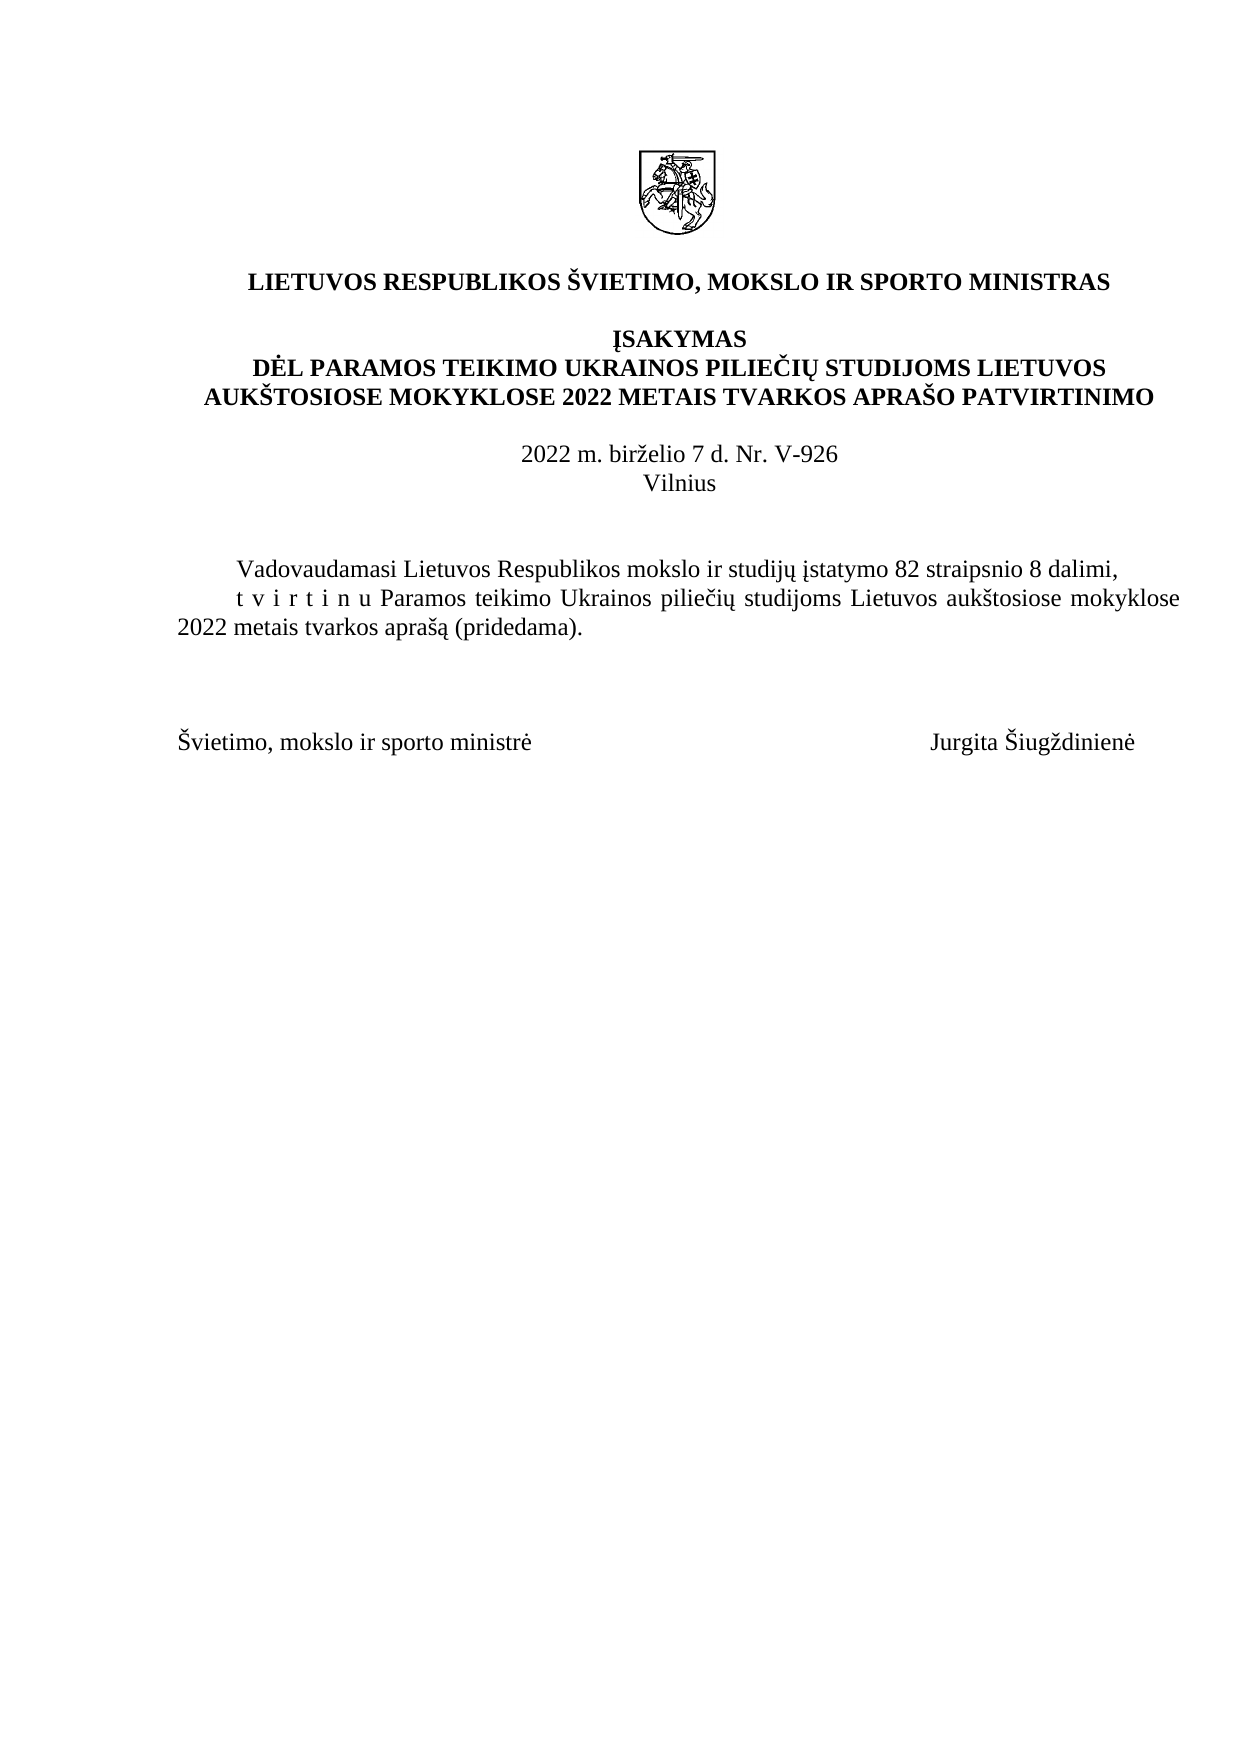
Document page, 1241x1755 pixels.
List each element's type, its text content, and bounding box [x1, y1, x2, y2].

text ĮSAKYMAS [177, 324, 1182, 353]
text t v i r t i n u Paramos teikimo Ukrainos piliečių studijoms Lietuvos aukštosiose mokyklose 2022 metais tvarkos aprašą (pridedama). [177, 583, 1182, 640]
text Švietimo, mokslo ir sporto ministrė Jurgita Šiugždinienė [177, 727, 1182, 755]
text DĖL PARAMOS TEIKIMO UKRAINOS PILIEČIŲ STUDIJOMS LIETUVOS AUKŠTOSIOSE MOKYKLOSE 2022 mETAIS TVARKOS APRAŠO PATVIRTINIMO [177, 353, 1182, 410]
subtitle 2022 m. birželio 7 d. Nr. V-926 [177, 439, 1182, 468]
text Vadovaudamasi Lietuvos Respublikos mokslo ir studijų įstatymo 82 straipsnio 8 dalimi, [177, 554, 1182, 583]
text LIETUVOS RESPUBLIKOS ŠVIETIMO, MOKSLO IR SPORTO MINISTRAS [177, 267, 1182, 295]
text Vilnius [177, 468, 1182, 497]
